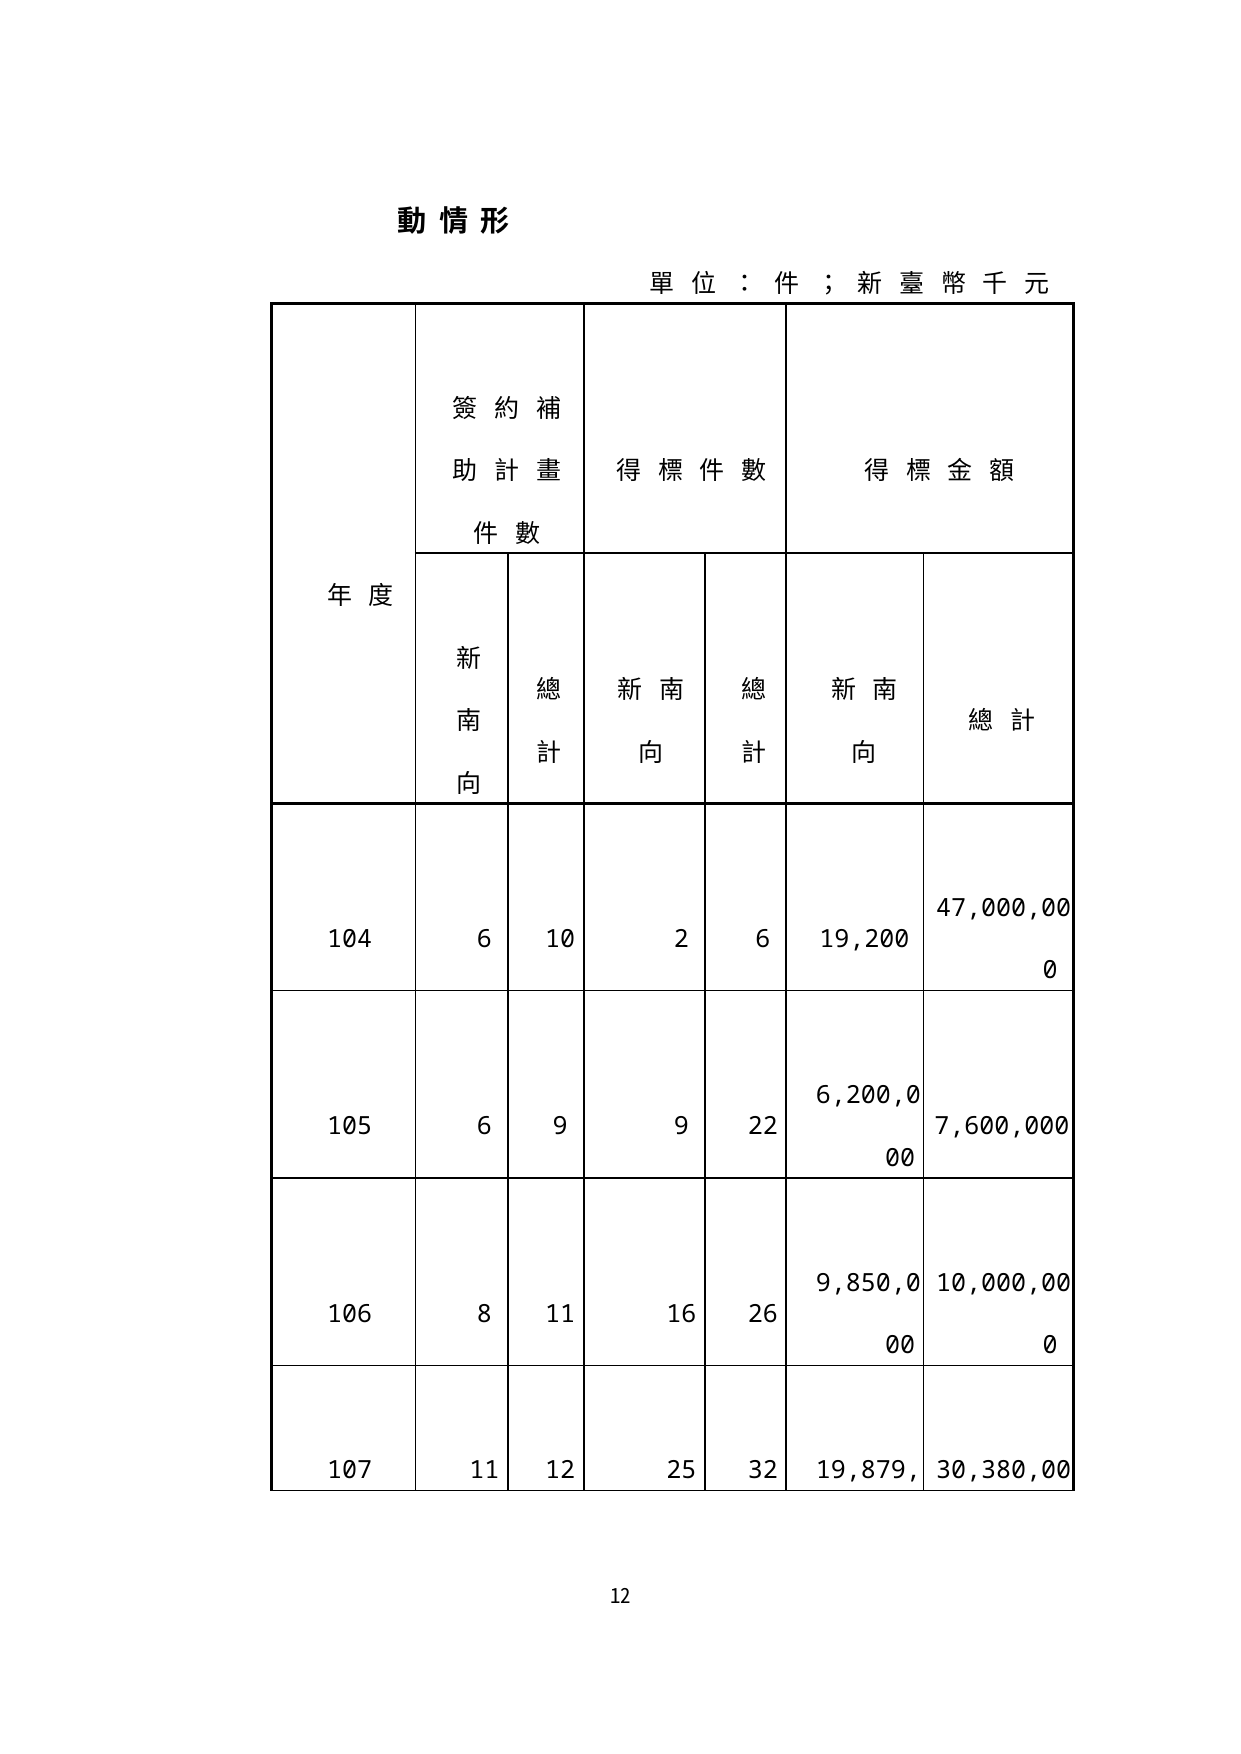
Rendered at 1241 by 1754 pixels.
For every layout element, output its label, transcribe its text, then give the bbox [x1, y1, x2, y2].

table_cell 107 [273, 1366, 415, 1490]
table_cell 總計 [924, 554, 1072, 802]
table_header 年度 [273, 305, 415, 802]
table_cell 7,600,000 [924, 991, 1072, 1177]
table_cell 9,850,000 [787, 1179, 923, 1365]
table_cell 總計 [706, 554, 785, 802]
table_cell 104 [273, 805, 415, 990]
table_cell 11 [509, 1179, 583, 1365]
table_cell 19,879, [787, 1366, 923, 1490]
table_cell 30,380,00 [924, 1366, 1072, 1490]
table_cell 16 [585, 1179, 704, 1365]
table_header 得標金額 [787, 305, 1072, 552]
table_cell 19,200 [787, 805, 923, 990]
table_cell 26 [706, 1179, 785, 1365]
table_cell 新南向 [585, 554, 704, 802]
table_header 簽約補助計畫件數 [416, 305, 583, 552]
table_cell 6,200,000 [787, 991, 923, 1177]
table_cell 8 [416, 1179, 507, 1365]
table_cell 9 [585, 991, 704, 1177]
text 動情形 [271, 177, 1058, 240]
table_cell 新南向 [416, 554, 507, 802]
table_cell 25 [585, 1366, 704, 1490]
table_header 得標件數 [585, 305, 785, 552]
table_cell 105 [273, 991, 415, 1177]
table_cell 9 [509, 991, 583, 1177]
table_cell 12 [509, 1366, 583, 1490]
table_cell 6 [416, 991, 507, 1177]
table_cell 6 [416, 805, 507, 990]
table_cell 32 [706, 1366, 785, 1490]
table_cell 10,000,000 [924, 1179, 1072, 1365]
table_cell 新南向 [787, 554, 923, 802]
table_cell 總計 [509, 554, 583, 802]
table_cell 47,000,000 [924, 805, 1072, 990]
table_cell 22 [706, 991, 785, 1177]
table_cell 6 [706, 805, 785, 990]
table_cell 11 [416, 1366, 507, 1490]
table_cell 2 [585, 805, 704, 990]
table_cell 106 [273, 1179, 415, 1365]
text 單位：件；新臺幣千元 [183, 240, 1058, 302]
table_cell 10 [509, 805, 583, 990]
